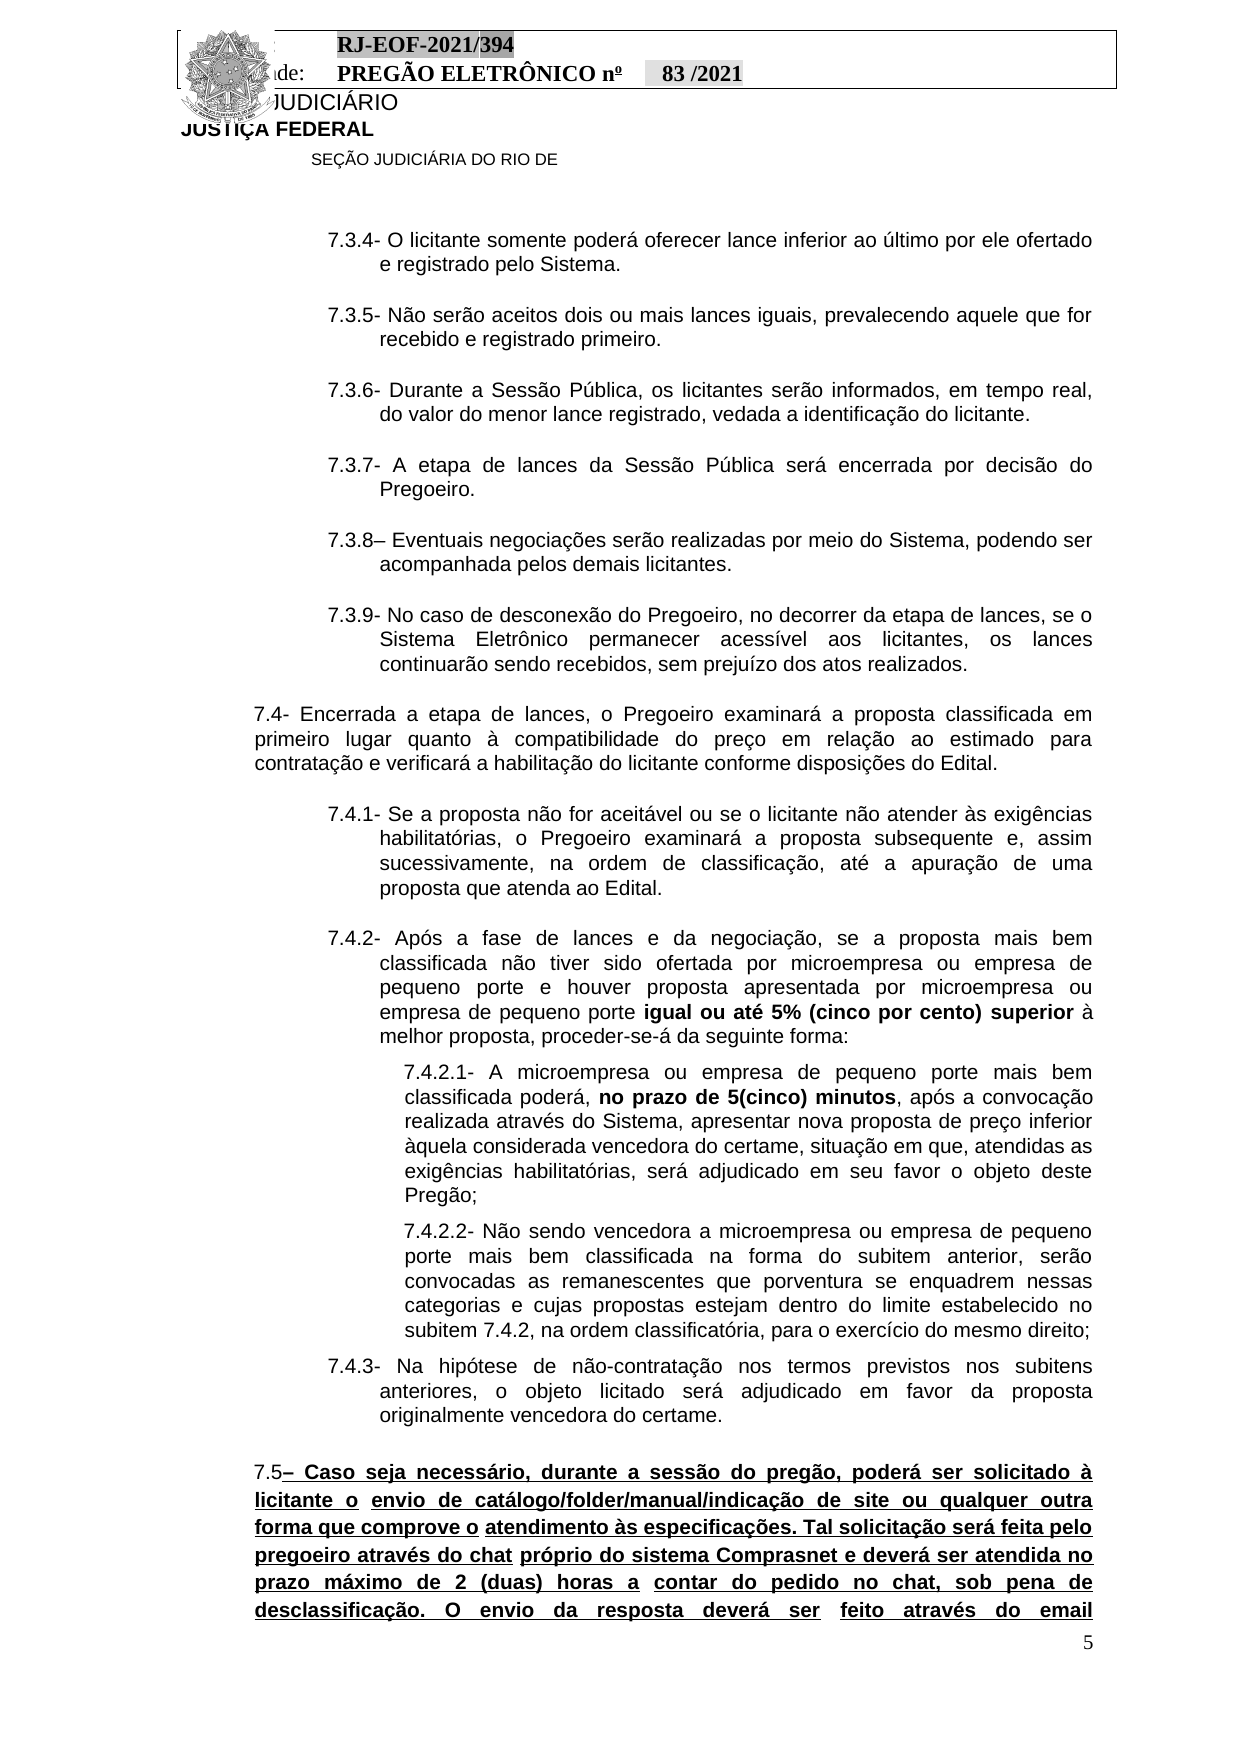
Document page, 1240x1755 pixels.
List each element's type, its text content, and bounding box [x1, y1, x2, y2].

list - Não serão aceitos dois ou mais lances iguais, prevalecendo aquele que for recebido e registrado primeiro. [125, 302, 1093, 351]
list - Encerrada a etapa de lances, o Pregoeiro examinará a proposta classificada em primeiro lugar quanto à compatibilidade do preço em relação ao estimado para contratação e verificará a habilitação do licitante conforme disposições do Edital. [177, 702, 1093, 775]
list – Eventuais negociações serão realizadas por meio do Sistema, podendo ser acompanhada pelos demais licitantes. [125, 527, 1093, 576]
list - No caso de desconexão do Pregoeiro, no decorrer da etapa de lances, se o Sistema Eletrônico permanecer acessível aos licitantes, os lances continuarão sendo recebidos, sem prejuízo dos atos realizados. [125, 602, 1093, 676]
list - Não sendo vencedora a microempresa ou empresa de pequeno porte mais bem classificada na forma do subitem anterior, serão convocadas as remanescentes que porventura se enquadrem nessas categorias e cujas propostas estejam dentro do limite estabelecido no subitem 7.4.2, na ordem classificatória, para o exercício do mesmo direito; [177, 1219, 1093, 1342]
list - O licitante somente poderá oferecer lance inferior ao último por ele ofertado e registrado pelo Sistema. [125, 227, 1093, 276]
list - A microempresa ou empresa de pequeno porte mais bem classificada poderá, no prazo de 5(cinco) minutos, após a convocação realizada através do Sistema, apresentar nova proposta de preço inferior àquela considerada vencedora do certame, situação em que, atendidas as exigências habilitatórias, será adjudicado em seu favor o objeto deste Pregão; [177, 1060, 1093, 1207]
list - Na hipótese de não-contratação nos termos previstos nos subitens anteriores, o objeto licitado será adjudicado em favor da proposta originalmente vencedora do certame. [125, 1354, 1093, 1427]
list - Se a proposta não for aceitável ou se o licitante não atender às exigências habilitatórias, o Pregoeiro examinará a proposta subsequente e, assim sucessivamente, na ordem de classificação, até a apuração de uma proposta que atenda ao Edital. [125, 802, 1093, 899]
list - Durante a Sessão Pública, os licitantes serão informados, em tempo real, do valor do menor lance registrado, vedada a identificação do licitante. [125, 377, 1093, 426]
list - Após a fase de lances e da negociação, se a proposta mais bem classificada não tiver sido ofertada por microempresa ou empresa de pequeno porte e houver proposta apresentada por microempresa ou empresa de pequeno porte igual ou até 5% (cinco por cento) superior à melhor proposta, proceder-se-á da seguinte forma: [125, 926, 1093, 1048]
list – Caso seja necessário, durante a sessão do pregão, poderá ser solicitado à licitante o envio de catálogo/folder/manual/indicação de site ou qualquer outra forma que comprove o atendimento às especificações. Tal solicitação será feita pelo pregoeiro através do chat próprio do sistema Comprasnet e deverá ser atendida no prazo máximo de 2 (duas) horas a contar do pedido no chat, sob pena de desclassificação. O envio da resposta deverá ser feito através do email [177, 1460, 1093, 1622]
list - A etapa de lances da Sessão Pública será encerrada por decisão do Pregoeiro. [125, 452, 1093, 501]
